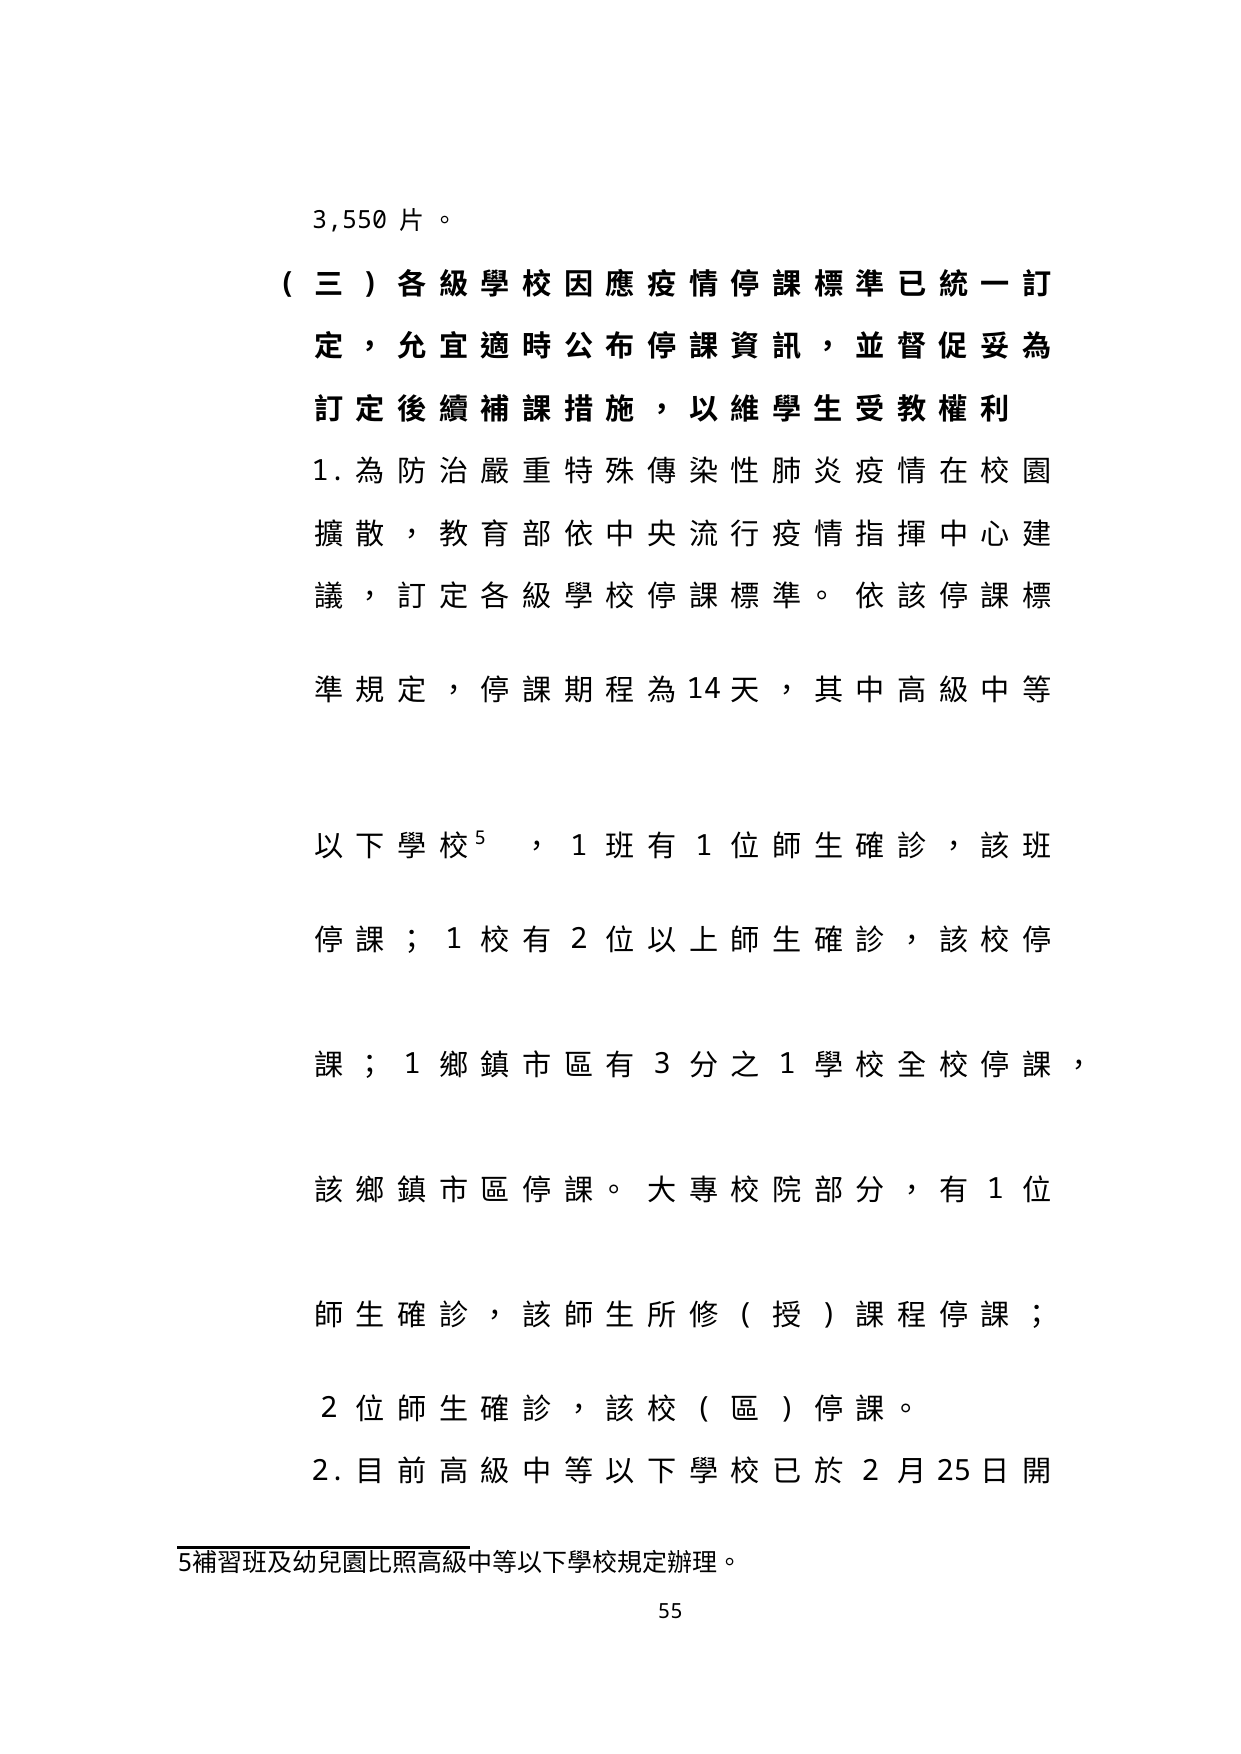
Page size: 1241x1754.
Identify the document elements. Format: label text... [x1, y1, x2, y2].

text 2.目前高級中等以下學校已於2月25日開 [271, 1427, 1058, 1490]
text 3,550片。 [256, 177, 1058, 240]
text 補習班及幼兒園比照高級中等以下學校規定辦理。 [177, 1548, 1063, 1577]
text (三)各級學校因應疫情停課標準已統一訂定，允宜適時公布停課資訊，並督促妥為訂定後續補課措施，以維學生受教權利 [242, 240, 1058, 427]
text 1.為防治嚴重特殊傳染性肺炎疫情在校園擴散，教育部依中央流行疫情指揮中心建議，訂定各級學校停課標準。依該停課標準規定，停課期程為14天，其中高級中等以下學校，1班有1位師生確診，該班停課；1校有2位以上師生確診，該校停課；1鄉鎮市區有3分之1學校全校停課，該鄉鎮市區停課。大專校院部分，有1位師生確診，該師生所修(授)課程停課；2位師生確診，該校(區)停課。 [271, 427, 1058, 1427]
